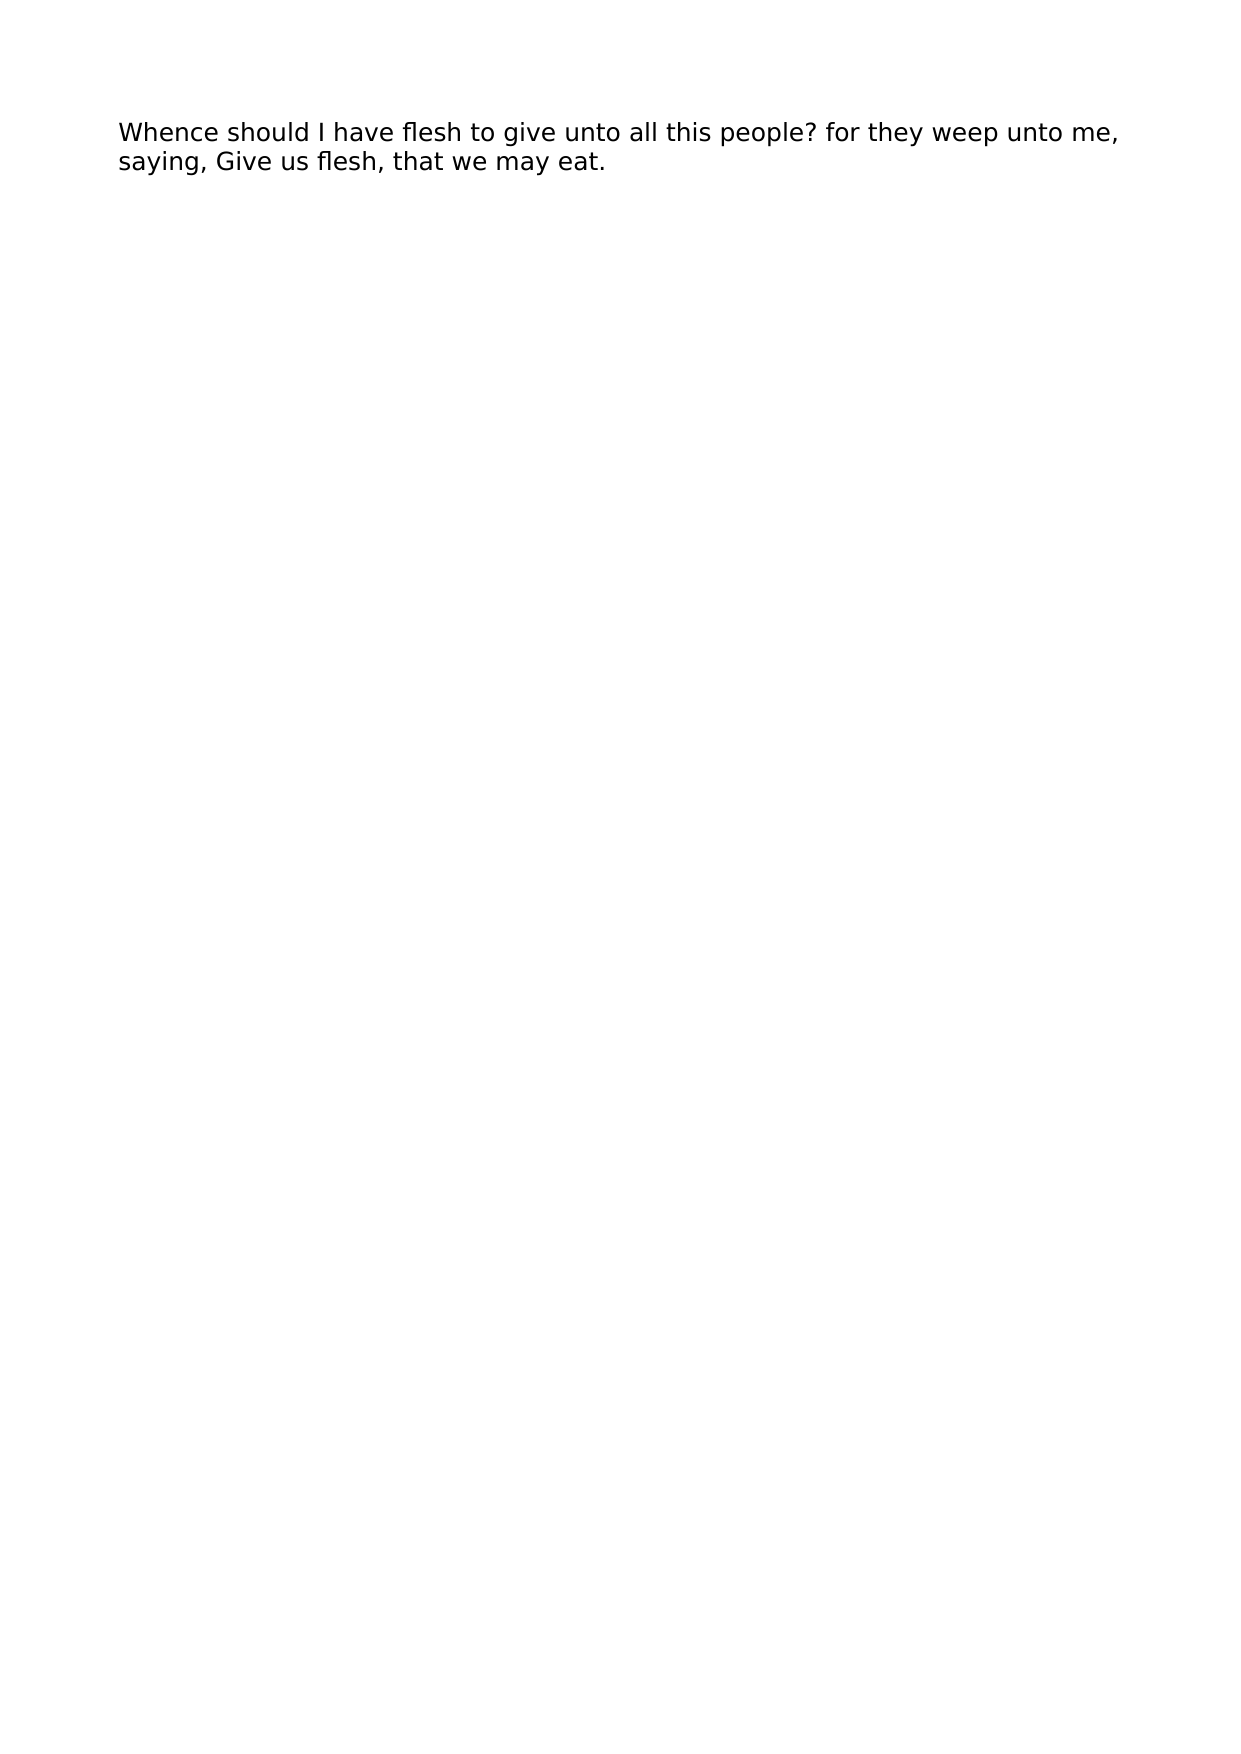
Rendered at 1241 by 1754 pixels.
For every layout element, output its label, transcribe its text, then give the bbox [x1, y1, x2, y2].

text Whence should I have flesh to give unto all this people? for they weep unto me, saying, Give us flesh, that we may eat. [118, 118, 1122, 176]
